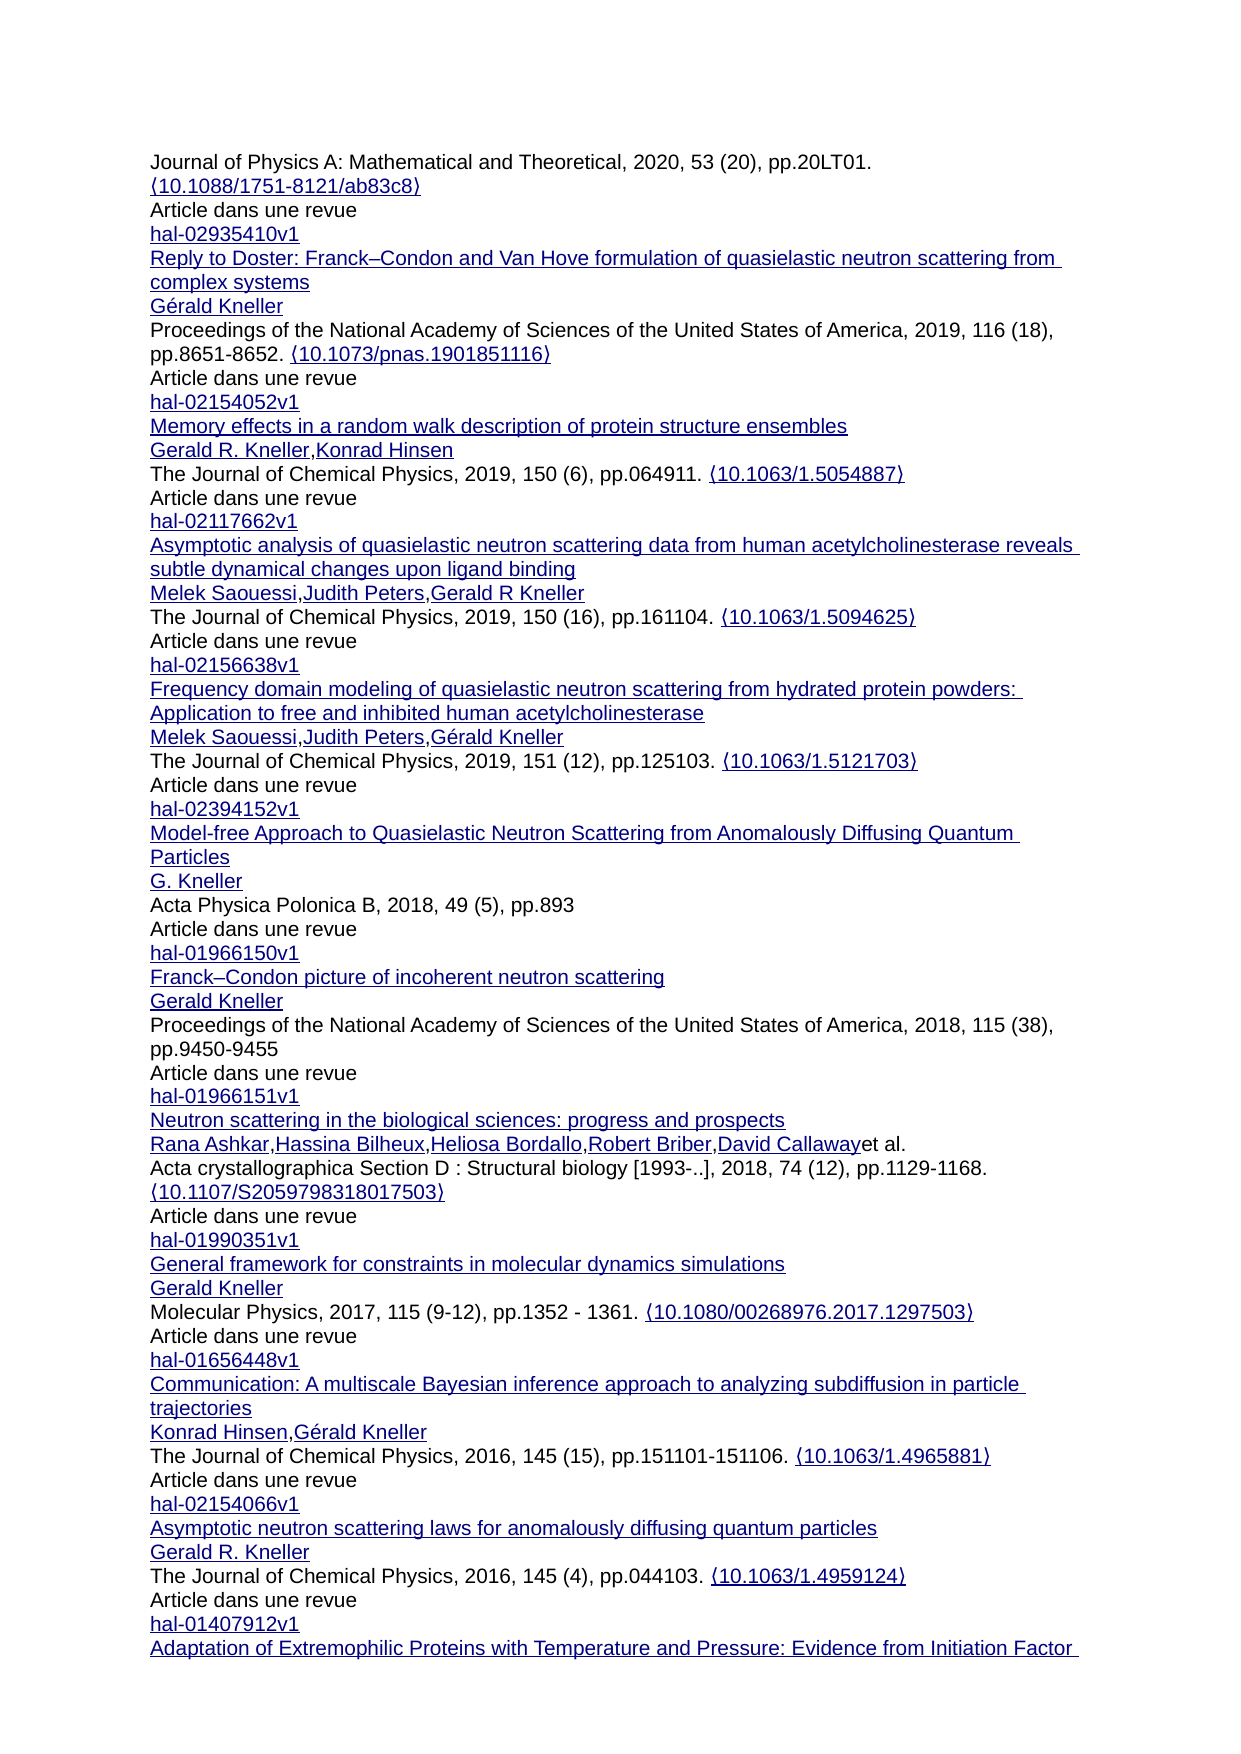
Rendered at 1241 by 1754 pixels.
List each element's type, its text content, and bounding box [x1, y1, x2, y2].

table_cell Model-free Approach to Quasielastic Neutron Scattering from Anomalously Diffusing Quantum Particles G. Kneller Acta Physica Polonica B, 2018, 49 (5), pp.893 Article dans une revue hal-01966150v1 [150, 821, 1090, 964]
table_cell General framework for constraints in molecular dynamics simulations Gerald Kneller Molecular Physics, 2017, 115 (9-12), pp.1352 - 1361. ⟨10.1080/00268976.2017.1297503⟩ Article dans une revue hal-01656448v1 [150, 1252, 1090, 1372]
table_cell Adaptation of Extremophilic Proteins with Temperature and Pressure: Evidence from Initiation Factor [150, 1635, 1090, 1659]
table_cell Communication: A multiscale Bayesian inference approach to analyzing subdiffusion in particle trajectories Konrad Hinsen,Gérald Kneller The Journal of Chemical Physics, 2016, 145 (15), pp.151101-151106. ⟨10.1063/1.4965881⟩ Article dans une revue hal-02154066v1 [150, 1372, 1090, 1516]
table_cell Asymptotic neutron scattering laws for anomalously diffusing quantum particles Gerald R. Kneller The Journal of Chemical Physics, 2016, 145 (4), pp.044103. ⟨10.1063/1.4959124⟩ Article dans une revue hal-01407912v1 [150, 1516, 1090, 1635]
table_cell Asymptotic analysis of quasielastic neutron scattering data from human acetylcholinesterase reveals subtle dynamical changes upon ligand binding Melek Saouessi,Judith Peters,Gerald R Kneller The Journal of Chemical Physics, 2019, 150 (16), pp.161104. ⟨10.1063/1.5094625⟩ Article dans une revue hal-02156638v1 [150, 533, 1090, 677]
table_cell Journal of Physics A: Mathematical and Theoretical, 2020, 53 (20), pp.20LT01. ⟨10.1088/1751-8121/ab83c8⟩ Article dans une revue hal-02935410v1 [150, 150, 1090, 246]
table_cell Franck–Condon picture of incoherent neutron scattering Gerald Kneller Proceedings of the National Academy of Sciences of the United States of America, 2018, 115 (38), pp.9450-9455 Article dans une revue hal-01966151v1 [150, 965, 1090, 1108]
table_cell Neutron scattering in the biological sciences: progress and prospects Rana Ashkar,Hassina Bilheux,Heliosa Bordallo,Robert Briber,David Callawayet al. Acta crystallographica Section D : Structural biology [1993-..], 2018, 74 (12), pp.1129-1168. ⟨10.1107/S2059798318017503⟩ Article dans une revue hal-01990351v1 [150, 1108, 1090, 1252]
table_cell Frequency domain modeling of quasielastic neutron scattering from hydrated protein powders: Application to free and inhibited human acetylcholinesterase Melek Saouessi,Judith Peters,Gérald Kneller The Journal of Chemical Physics, 2019, 151 (12), pp.125103. ⟨10.1063/1.5121703⟩ Article dans une revue hal-02394152v1 [150, 677, 1090, 821]
table_cell Memory effects in a random walk description of protein structure ensembles Gerald R. Kneller,Konrad Hinsen The Journal of Chemical Physics, 2019, 150 (6), pp.064911. ⟨10.1063/1.5054887⟩ Article dans une revue hal-02117662v1 [150, 414, 1090, 533]
table_cell Reply to Doster: Franck–Condon and Van Hove formulation of quasielastic neutron scattering from complex systems Gérald Kneller Proceedings of the National Academy of Sciences of the United States of America, 2019, 116 (18), pp.8651-8652. ⟨10.1073/pnas.1901851116⟩ Article dans une revue hal-02154052v1 [150, 246, 1090, 413]
